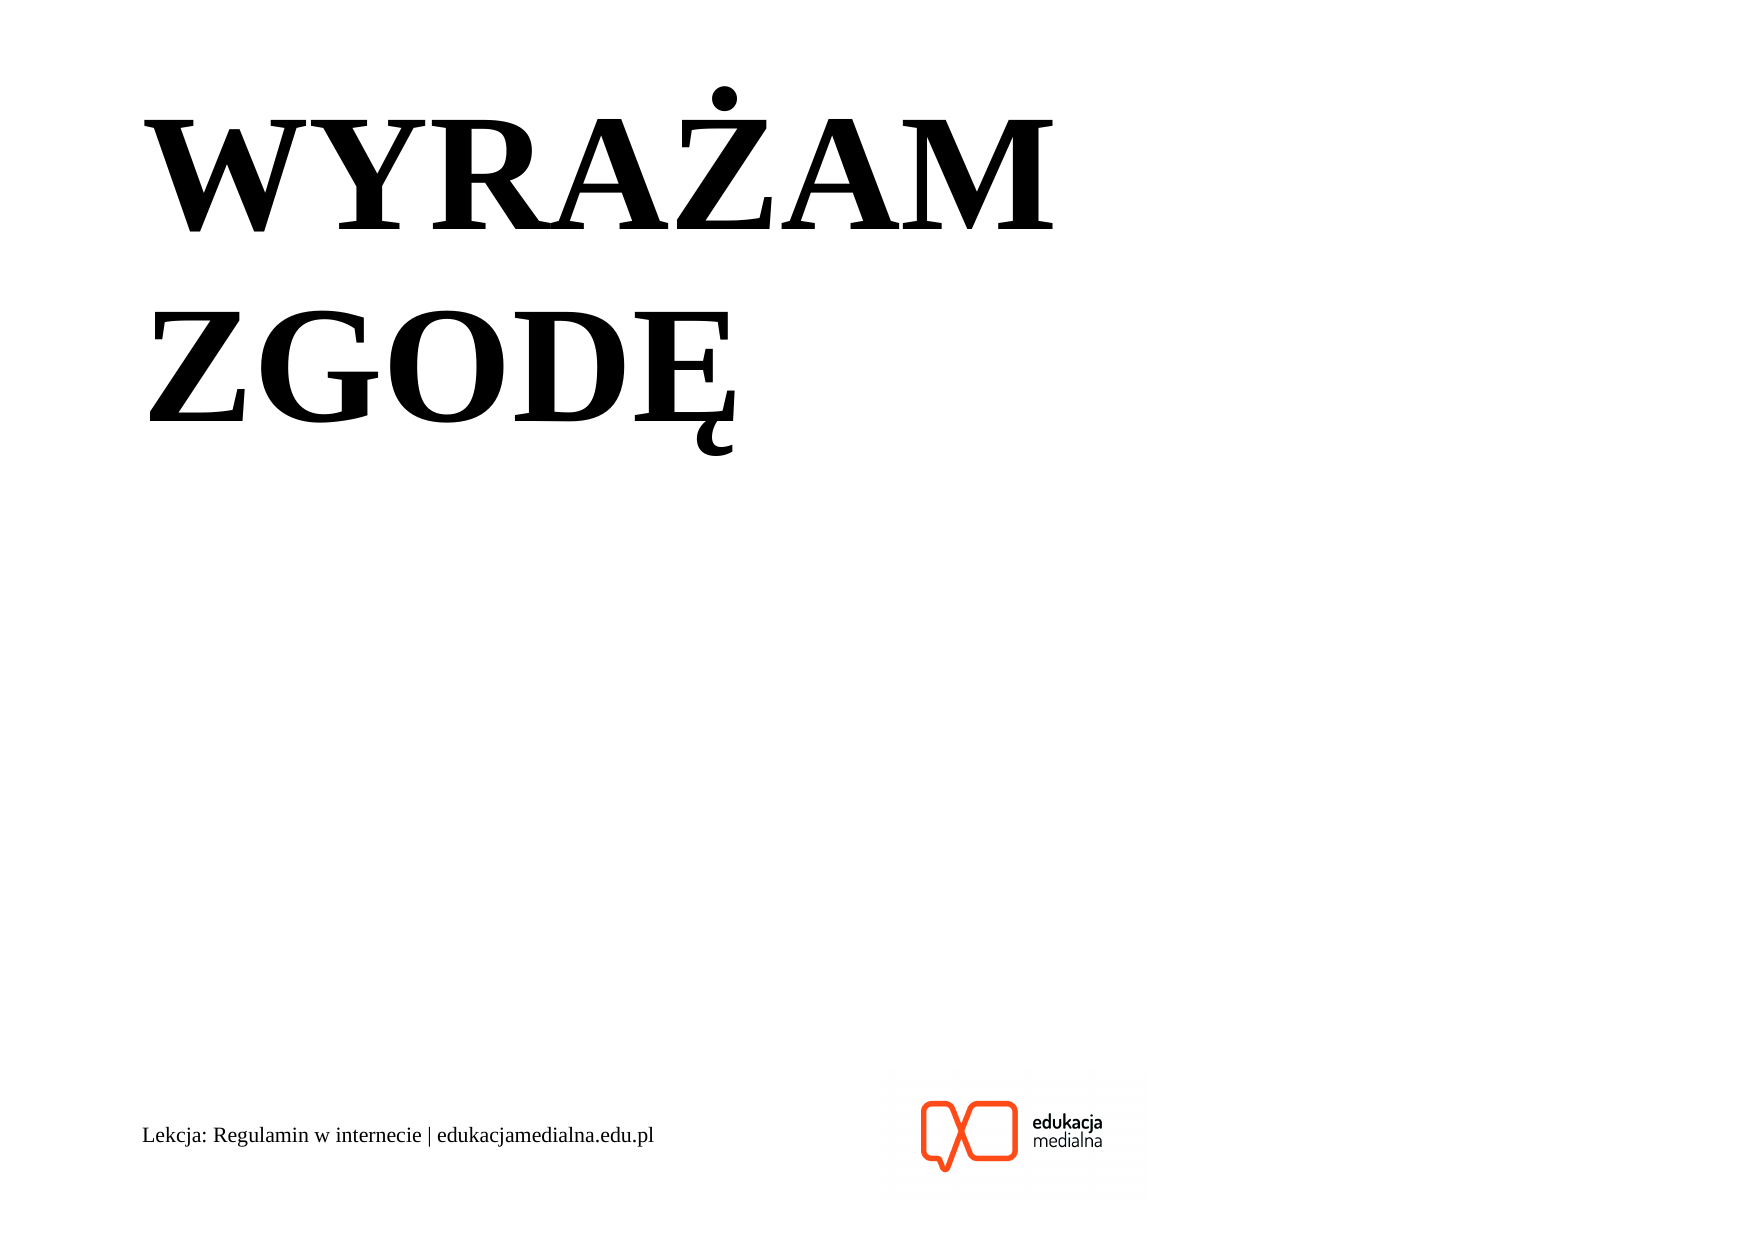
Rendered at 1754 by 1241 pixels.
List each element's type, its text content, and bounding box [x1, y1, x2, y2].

picture [878, 1068, 1147, 1205]
text WYRAŻAM ZGODĘ [142, 74, 1698, 457]
